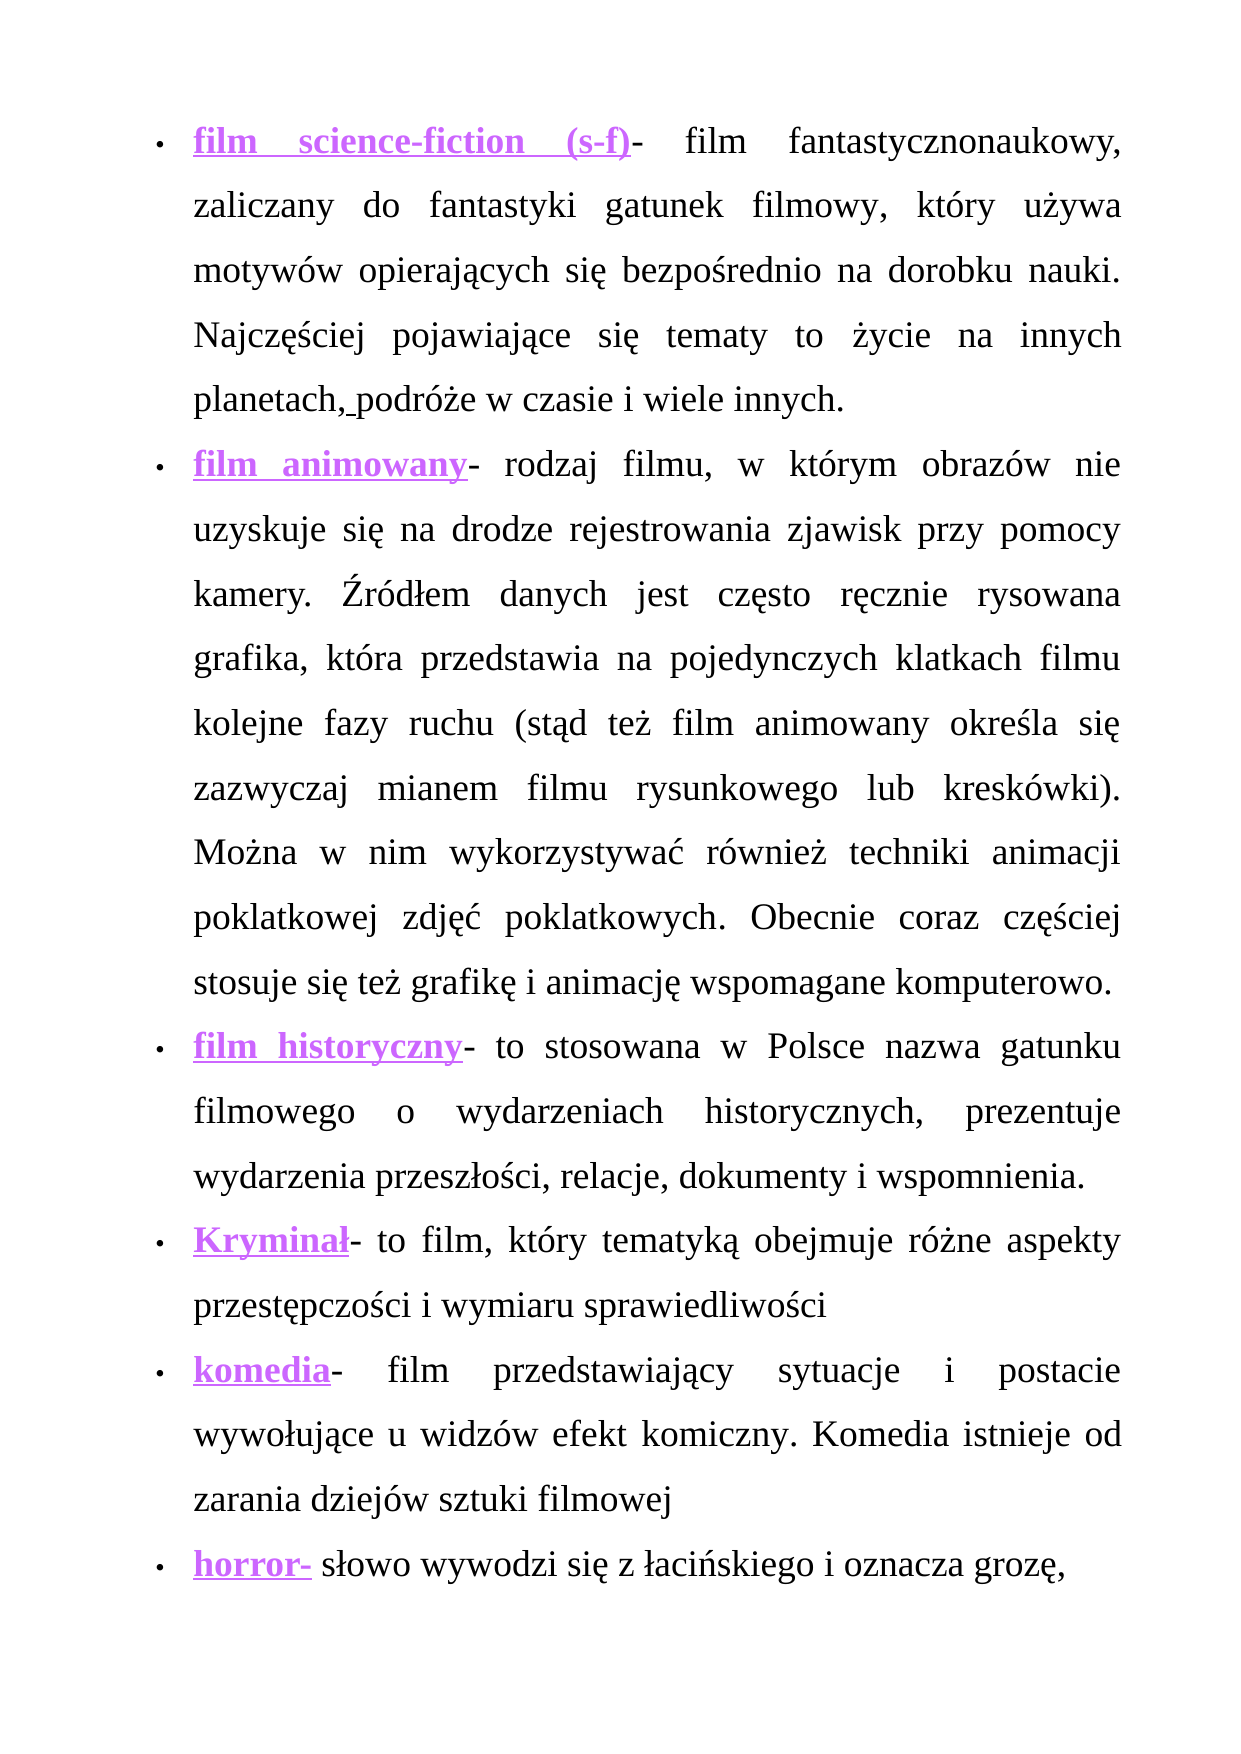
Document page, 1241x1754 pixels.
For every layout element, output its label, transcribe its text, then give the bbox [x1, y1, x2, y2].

list Kryminał- to film, który tematyką obejmuje różne aspekty przestępczości i wymiaru sprawiedliwości [156, 1218, 1122, 1326]
list film science-fiction (s-f)- film fantastycznonaukowy, zaliczany do fantastyki gatunek filmowy, który używa motywów opierających się bezpośrednio na dorobku nauki. Najczęściej pojawiające się tematy to życie na innych planetach, podróże w czasie i wiele innych. [156, 118, 1122, 420]
list film historyczny- to stosowana w Polsce nazwa gatunku filmowego o wydarzeniach historycznych, prezentuje wydarzenia przeszłości, relacje, dokumenty i wspomnienia. [156, 1024, 1122, 1196]
list komedia- film przedstawiający sytuacje i postacie wywołujące u widzów efekt komiczny. Komedia istnieje od zarania dziejów sztuki filmowej [156, 1347, 1122, 1520]
list film animowany- rodzaj filmu, w którym obrazów nie uzyskuje się na drodze rejestrowania zjawisk przy pomocy kamery. Źródłem danych jest często ręcznie rysowana grafika, która przedstawia na pojedynczych klatkach filmu kolejne fazy ruchu (stąd też film animowany określa się zazwyczaj mianem filmu rysunkowego lub kreskówki). Można w nim wykorzystywać również techniki animacji poklatkowej zdjęć poklatkowych. Obecnie coraz częściej stosuje się też grafikę i animację wspomagane komputerowo. [156, 442, 1122, 1002]
list horror- słowo wywodzi się z łacińskiego i oznacza grozę, [156, 1541, 1122, 1584]
